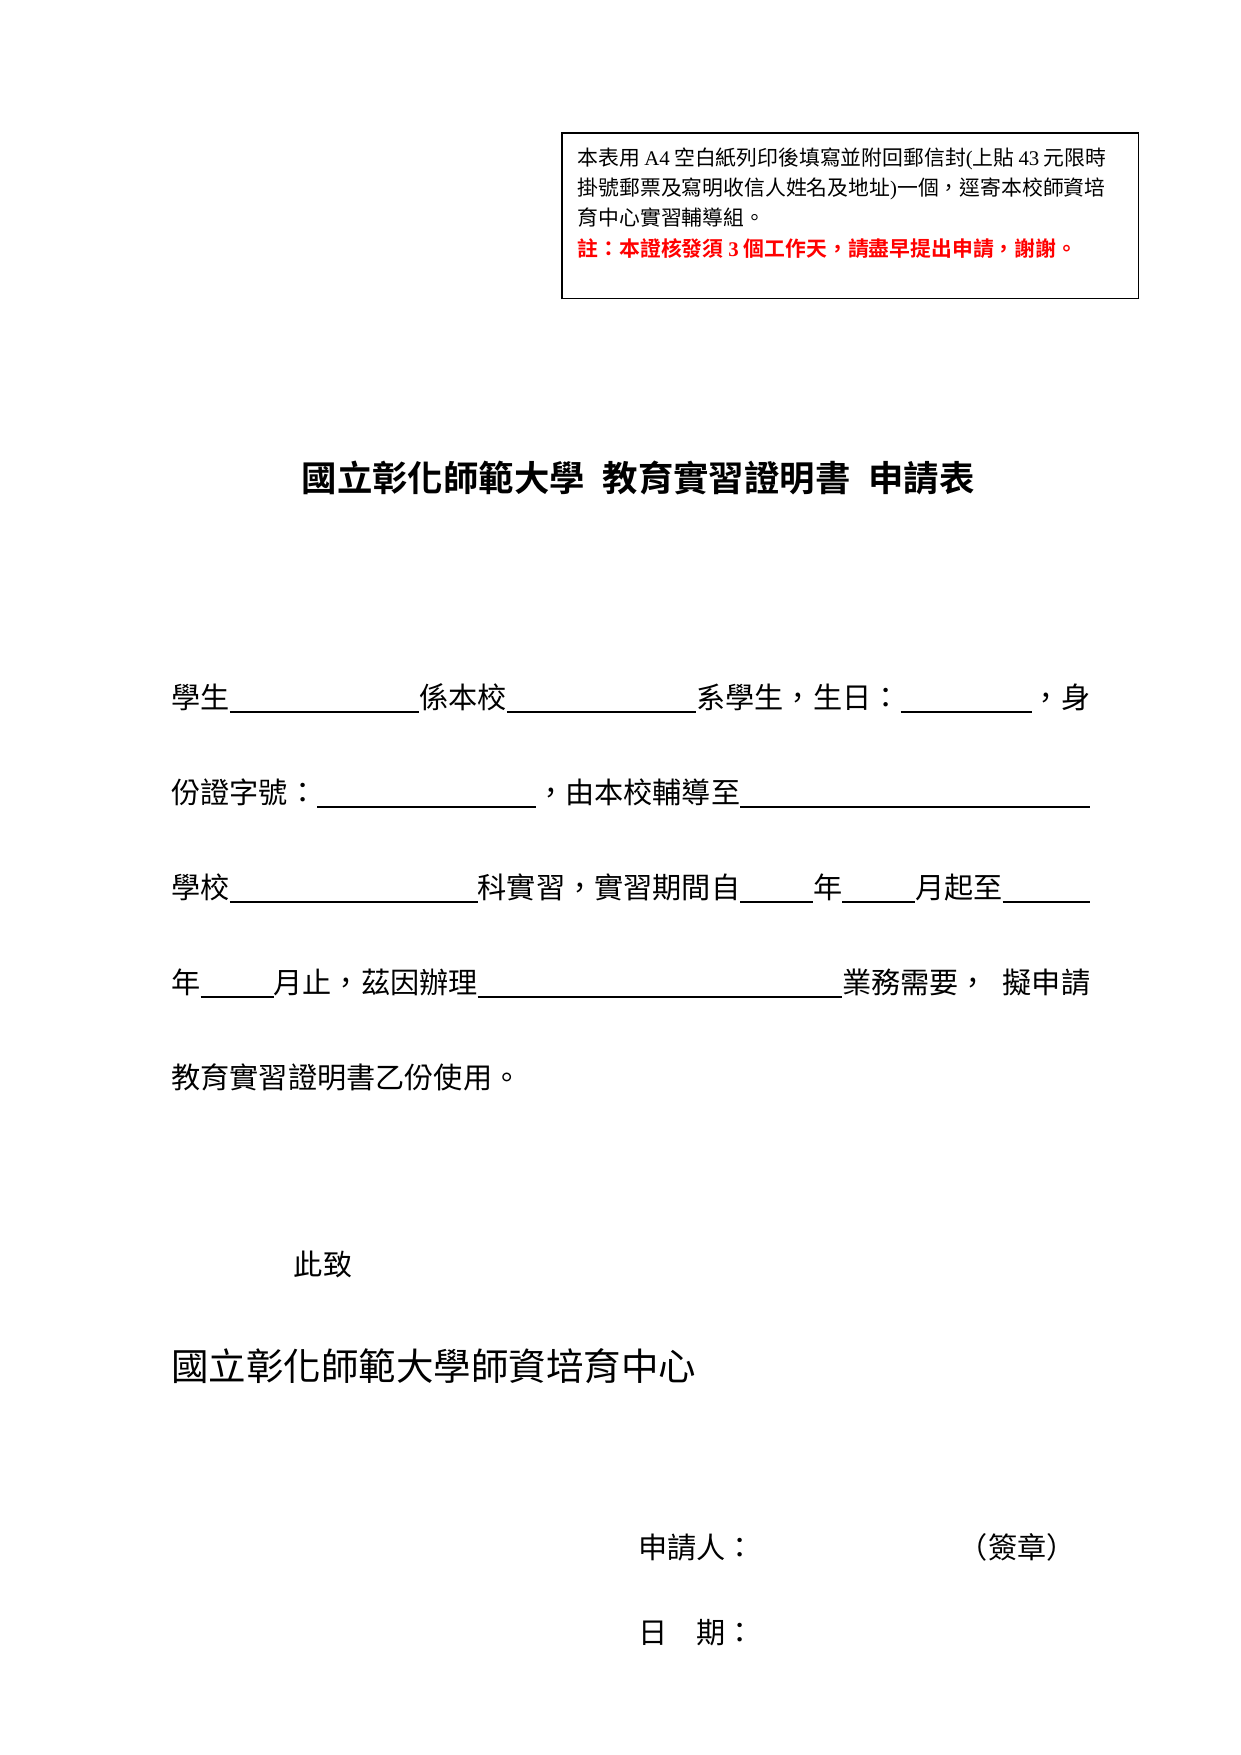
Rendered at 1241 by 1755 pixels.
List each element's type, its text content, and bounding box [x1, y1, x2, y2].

text 本表用A4空白紙列印後填寫並附回郵信封(上貼43元限時掛號郵票及寫明收信人姓名及地址)一個，逕寄本校師資培育中心實習輔導組。 [577, 141, 1123, 232]
text 國立彰化師範大學 教育實習證明書 申請表 [171, 451, 1104, 502]
text 此致 [171, 1242, 1104, 1284]
text 學生 係本校 系學生，生日： ，身份證字號： ，由本校輔導至 學校 科實習，實習期間自 年 月起至 年 月止，茲因辦理 業務需要， 擬申請教育實習證明書乙份使用。 [171, 674, 1104, 1097]
text 國立彰化師範大學師資培育中心 [171, 1337, 1104, 1391]
text 註：本證核發須 3 個工作天，請盡早提出申請，謝謝。 [577, 232, 1123, 262]
text 日 期： [171, 1609, 1104, 1652]
text 申請人： （簽章） [171, 1525, 1104, 1567]
